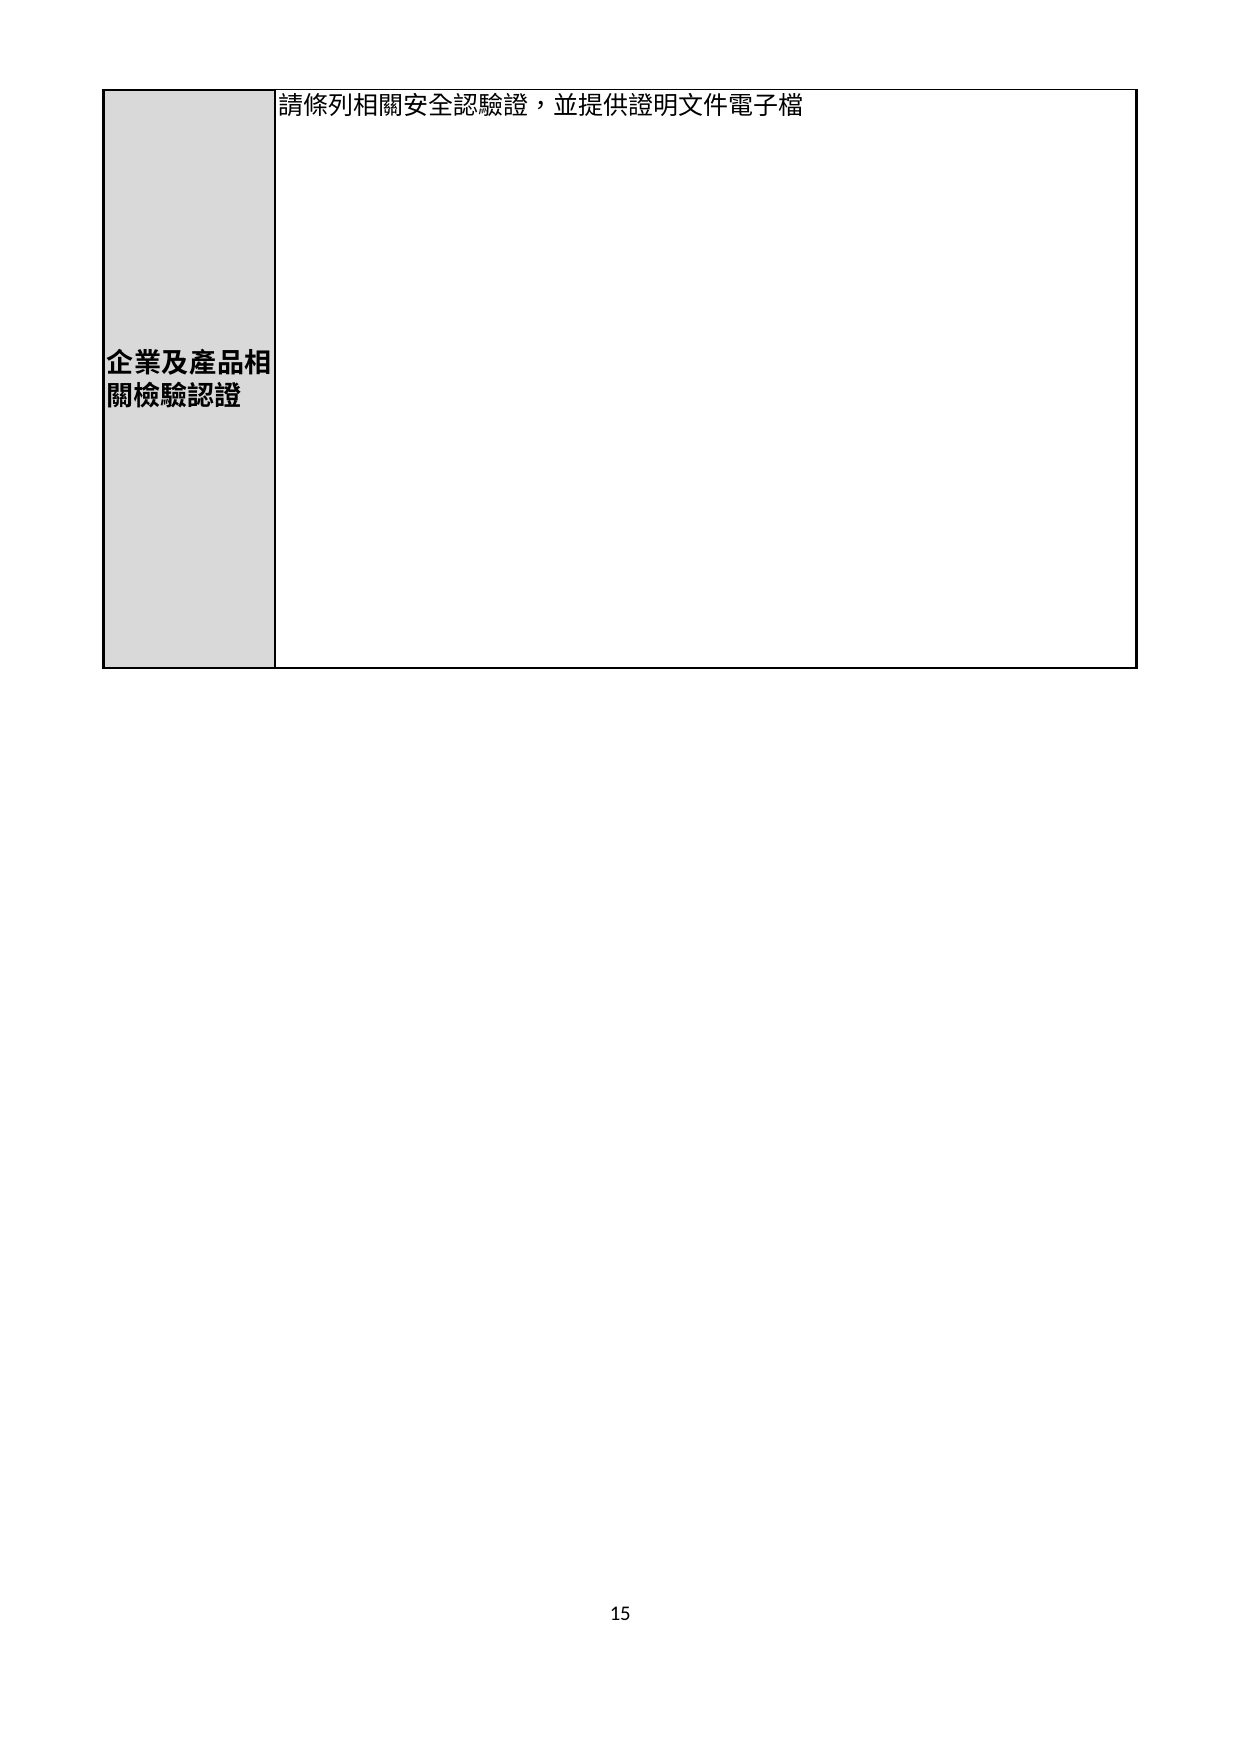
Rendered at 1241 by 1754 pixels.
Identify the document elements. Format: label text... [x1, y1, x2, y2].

table_cell 請條列相關安全認驗證，並提供證明文件電子檔 [276, 90, 1135, 667]
table_cell 企業及產品相關檢驗認證 [105, 91, 274, 667]
